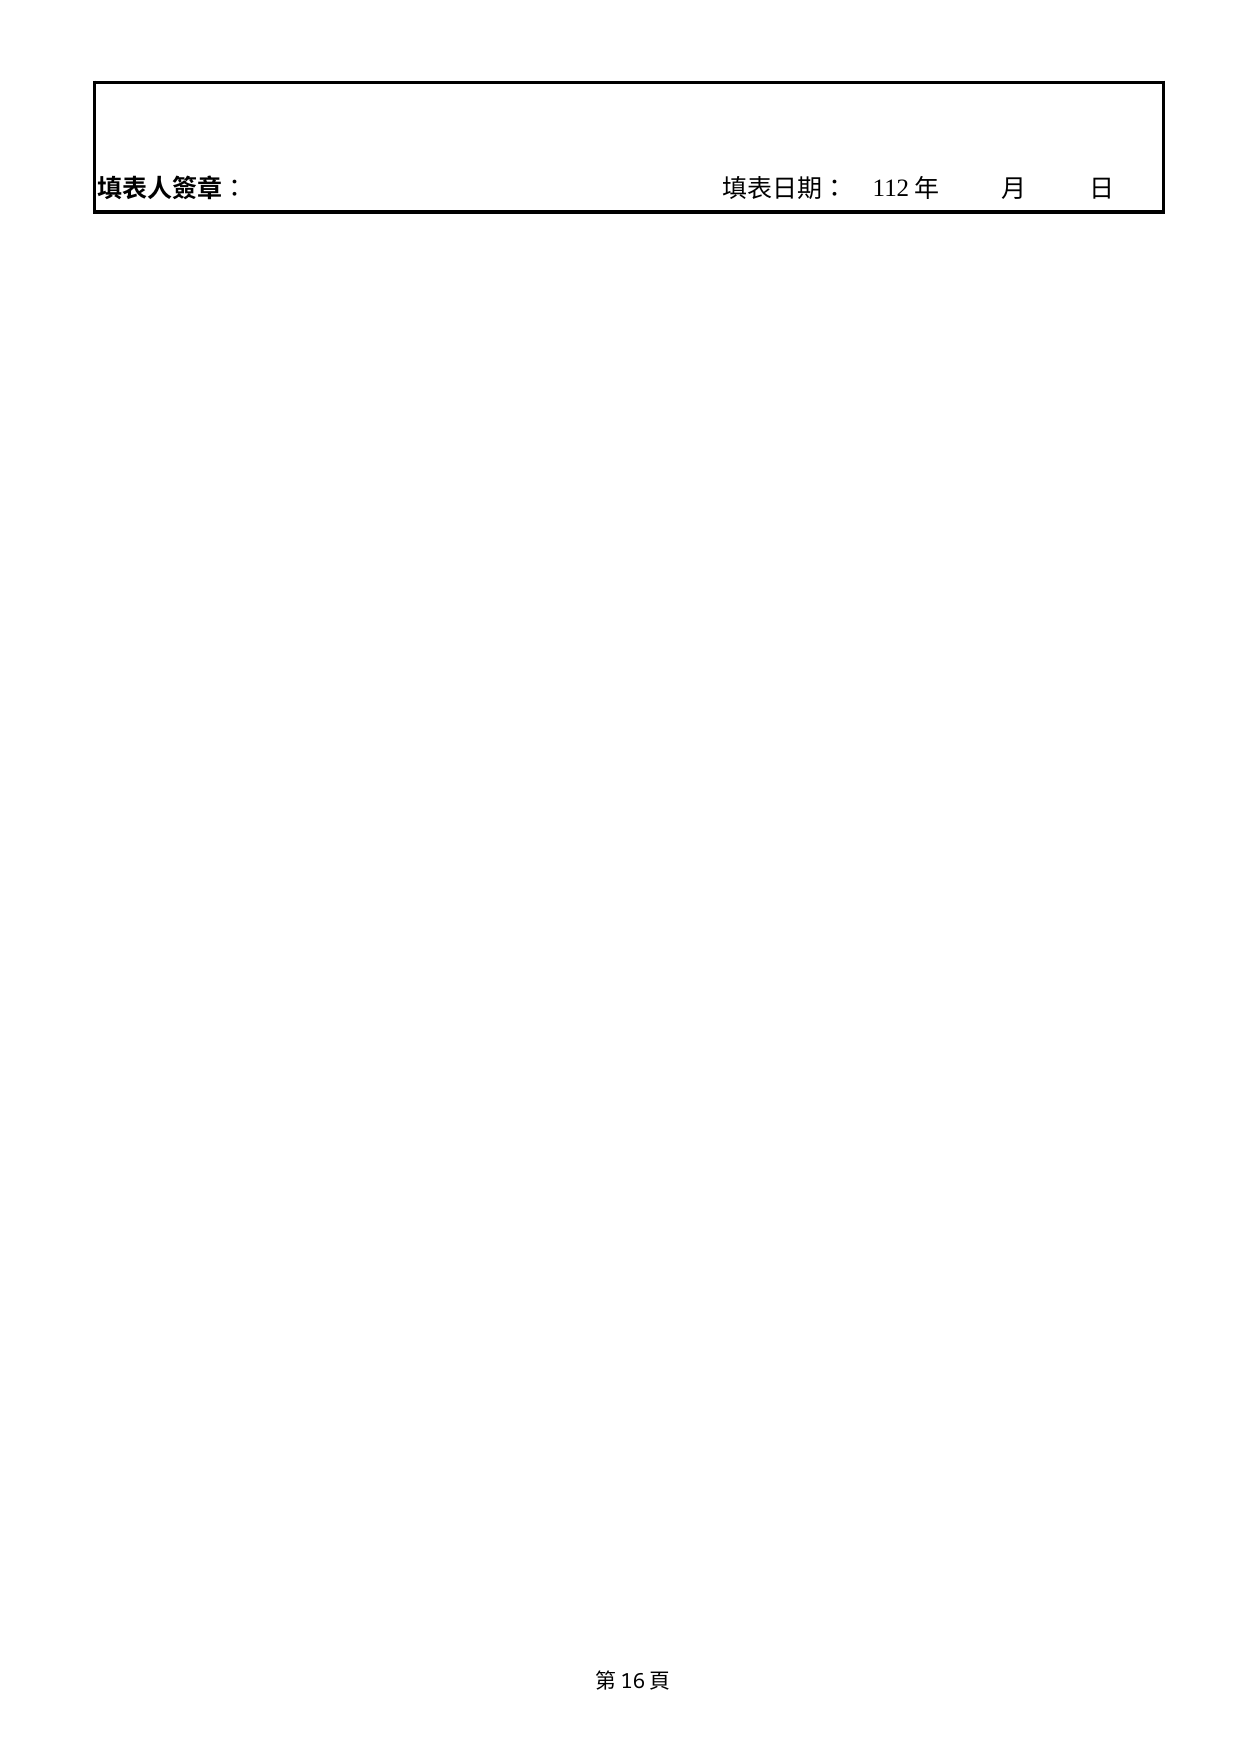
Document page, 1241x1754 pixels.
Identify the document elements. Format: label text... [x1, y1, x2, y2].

table_cell 填表人簽章： 填表日期： 112年 月 日 [96, 84, 1162, 210]
